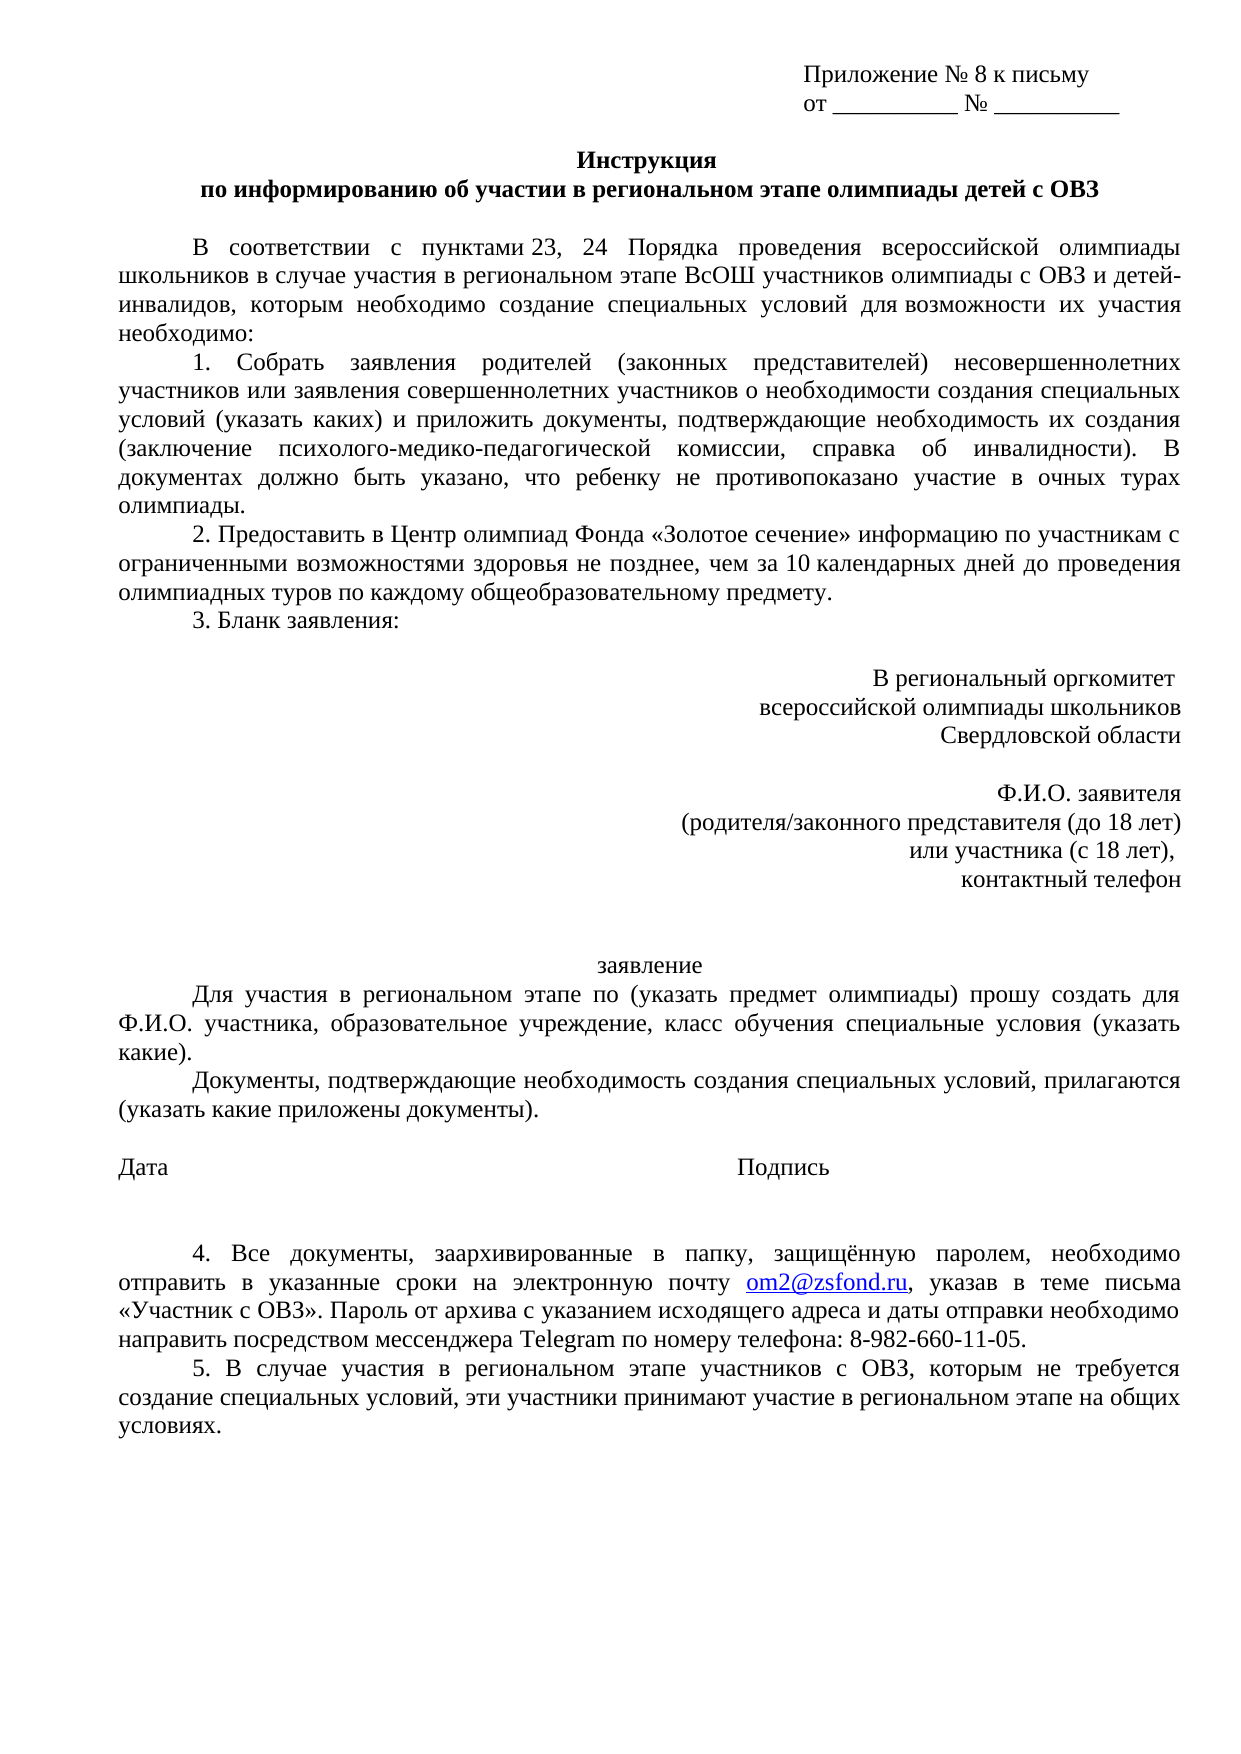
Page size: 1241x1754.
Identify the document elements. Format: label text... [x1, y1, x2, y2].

text 2. Предоставить в Центр олимпиад Фонда «Золотое сечение» информацию по участникам с ограниченными возможностями здоровья не позднее, чем за 10 календарных дней до проведения олимпиадных туров по каждому общеобразовательному предмету. [118, 519, 1181, 605]
text 3. Бланк заявления: [118, 605, 1181, 634]
text Инструкция [118, 145, 1181, 174]
text 4. Все документы, заархивированные в папку, защищённую паролем, необходимо отправить в указанные сроки на электронную почту om2@zsfond.ru, указав в теме письма «Участник с ОВЗ». Пароль от архива с указанием исходящего адреса и даты отправки необходимо направить посредством мессенджера Telegram по номеру телефона: 8-982-660-11-05. [118, 1238, 1181, 1353]
text Дата Подпись [118, 1152, 1181, 1180]
text контактный телефон [118, 864, 1181, 893]
text по информированию об участии в региональном этапе олимпиады детей с ОВЗ [118, 174, 1181, 203]
text В региональный оргкомитет [118, 663, 1181, 692]
text 1. Собрать заявления родителей (законных представителей) несовершеннолетних участников или заявления совершеннолетних участников о необходимости создания специальных условий (указать каких) и приложить документы, подтверждающие необходимость их создания (заключение психолого-медико-педагогической комиссии, справка об инвалидности). В документах должно быть указано, что ребенку не противопоказано участие в очных турах олимпиады. [118, 347, 1181, 519]
text или участника (с 18 лет), [118, 835, 1181, 864]
text заявление [118, 950, 1181, 979]
text В соответствии с пунктами 23, 24 Порядка проведения всероссийской олимпиады школьников в случае участия в региональном этапе ВсОШ участников олимпиады с ОВЗ и детей-инвалидов, которым необходимо создание специальных условий для возможности их участия необходимо: [118, 232, 1181, 347]
text Ф.И.О. заявителя [118, 778, 1181, 807]
text от __________ № __________ [803, 88, 1181, 117]
text (родителя/законного представителя (до 18 лет) [118, 807, 1181, 835]
text Для участия в региональном этапе по (указать предмет олимпиады) прошу создать для Ф.И.О. участника, образовательное учреждение, класс обучения специальные условия (указать какие). [118, 979, 1181, 1065]
text 5. В случае участия в региональном этапе участников с ОВЗ, которым не требуется создание специальных условий, эти участники принимают участие в региональном этапе на общих условиях. [118, 1353, 1181, 1439]
text Приложение № 8 к письму [803, 59, 1181, 88]
text Документы, подтверждающие необходимость создания специальных условий, прилагаются (указать какие приложены документы). [118, 1065, 1181, 1123]
text Свердловской области [118, 720, 1181, 749]
text всероссийской олимпиады школьников [118, 692, 1181, 720]
